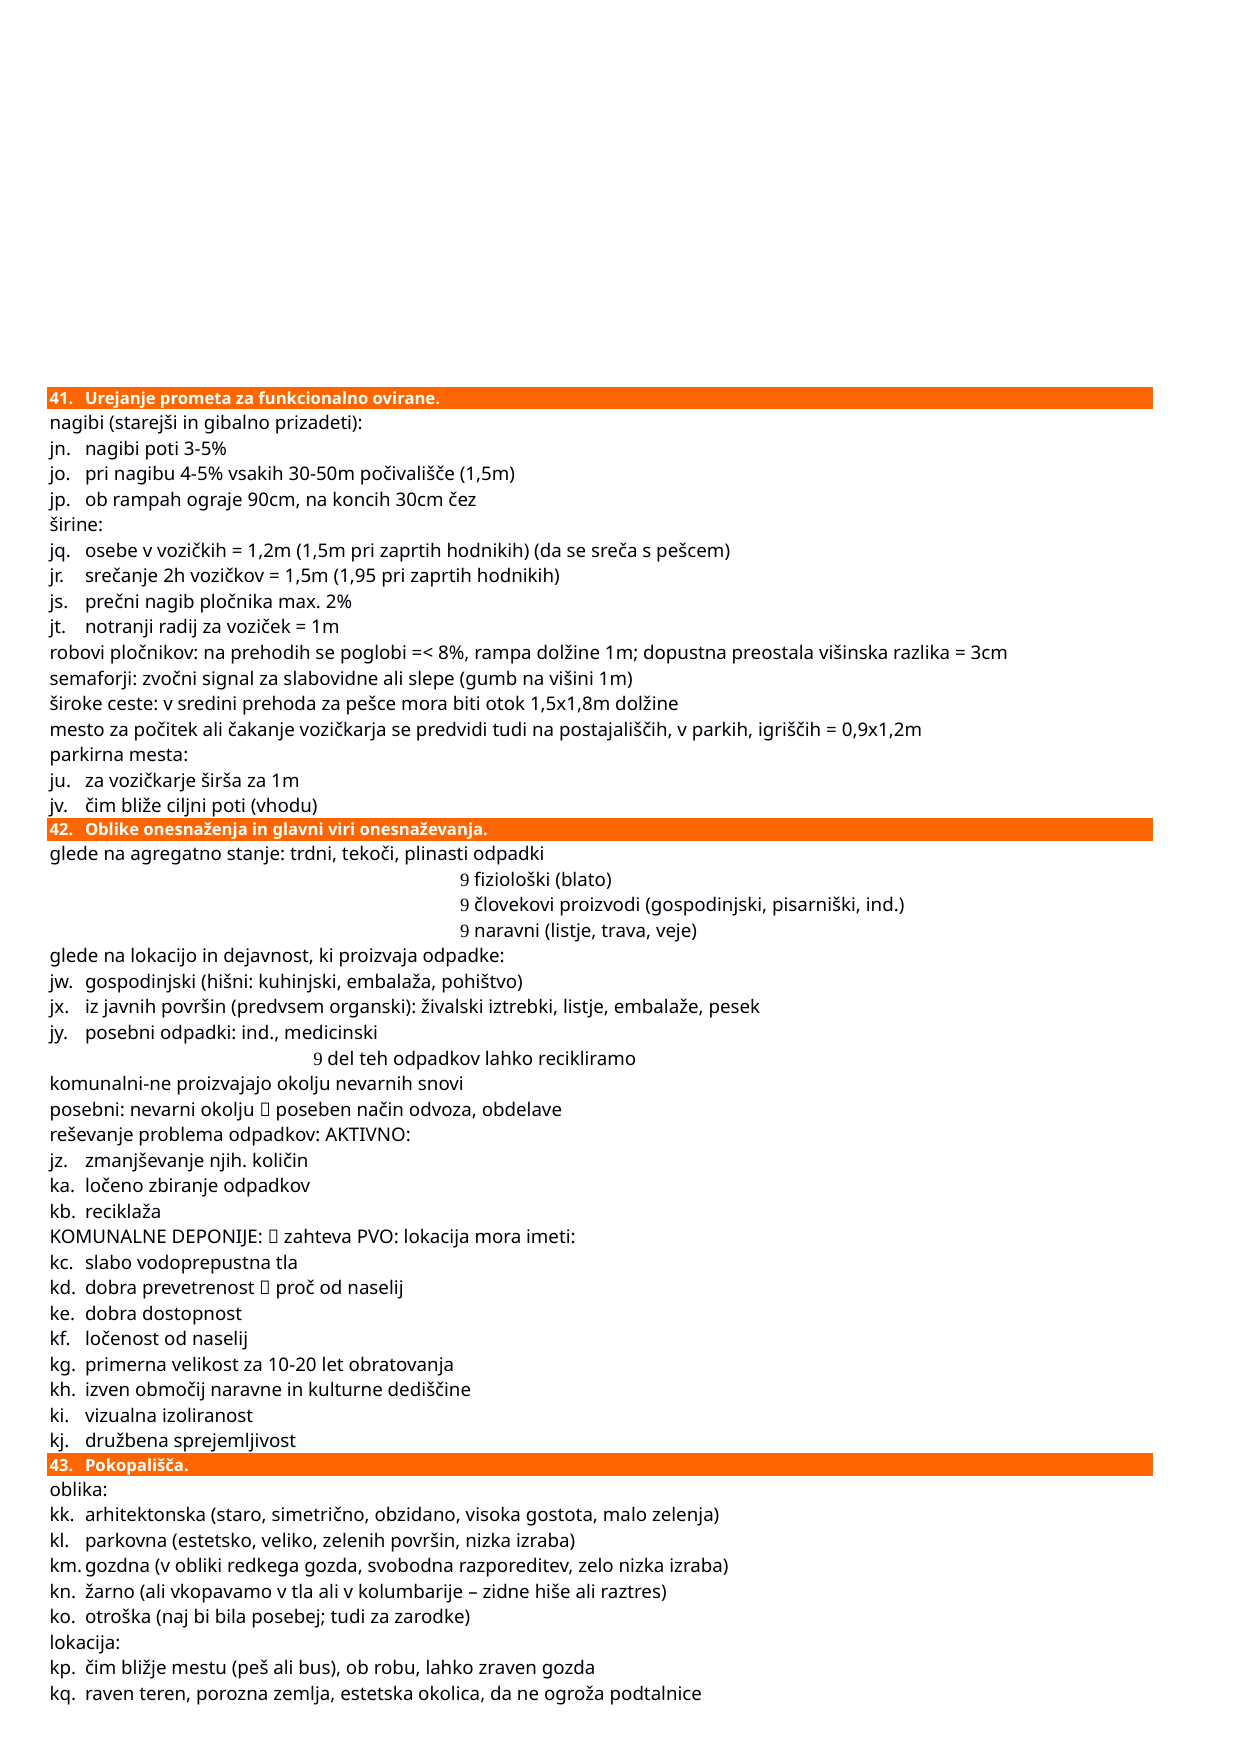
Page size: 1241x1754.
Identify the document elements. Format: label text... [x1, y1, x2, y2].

subtitle mesto za počitek ali čakanje vozičkarja se predvidi tudi na postajališčih, v parkih, igriščih = 0,9x1,2m [47, 716, 1153, 741]
subtitle  del teh odpadkov lahko recikliramo [160, 1045, 1153, 1070]
subtitle zmanjševanje njih. količin [47, 1147, 1153, 1172]
subtitle semaforji: zvočni signal za slabovidne ali slepe (gumb na višini 1m) [47, 665, 1153, 690]
subtitle gozdna (v obliki redkega gozda, svobodna razporeditev, zelo nizka izraba) [47, 1552, 1153, 1578]
subtitle  človekovi proizvodi (gospodinjski, pisarniški, ind.) [458, 892, 1153, 917]
subtitle notranji radij za voziček = 1m [47, 614, 1153, 639]
subtitle iz javnih površin (predvsem organski): živalski iztrebki, listje, embalaže, pesek [47, 994, 1153, 1019]
subtitle prečni nagib pločnika max. 2% [47, 588, 1153, 614]
subtitle vizualna izoliranost [47, 1402, 1153, 1428]
subtitle osebe v vozičkih = 1,2m (1,5m pri zaprtih hodnikih) (da se sreča s pešcem) [47, 537, 1153, 563]
subtitle komunalni-ne proizvajajo okolju nevarnih snovi [47, 1070, 1153, 1096]
subtitle KOMUNALNE DEPONIJE:  zahteva PVO: lokacija mora imeti: [47, 1223, 1153, 1249]
subtitle Oblike onesnaženja in glavni viri onesnaževanja. [47, 818, 1153, 841]
subtitle ločeno zbiranje odpadkov [47, 1172, 1153, 1198]
subtitle robovi pločnikov: na prehodih se poglobi =< 8%, rampa dolžine 1m; dopustna preostala višinska razlika = 3cm [47, 639, 1153, 665]
subtitle otroška (naj bi bila posebej; tudi za zarodke) [47, 1603, 1153, 1629]
subtitle primerna velikost za 10-20 let obratovanja [47, 1351, 1153, 1377]
subtitle nagibi poti 3-5% [47, 435, 1153, 461]
subtitle  naravni (listje, trava, veje) [458, 917, 1153, 943]
subtitle reševanje problema odpadkov: AKTIVNO: [47, 1121, 1153, 1147]
subtitle nagibi (starejši in gibalno prizadeti): [47, 409, 1153, 435]
subtitle glede na lokacijo in dejavnost, ki proizvaja odpadke: [47, 943, 1153, 968]
subtitle posebni: nevarni okolju  poseben način odvoza, obdelave [47, 1096, 1153, 1121]
subtitle oblika: [47, 1476, 1153, 1501]
subtitle slabo vodoprepustna tla [47, 1249, 1153, 1274]
subtitle lokacija: [47, 1629, 1153, 1654]
subtitle za vozičkarje širša za 1m [47, 767, 1153, 792]
subtitle ob rampah ograje 90cm, na koncih 30cm čez [47, 486, 1153, 512]
subtitle izven območij naravne in kulturne dediščine [47, 1377, 1153, 1402]
subtitle  fiziološki (blato) [458, 866, 1153, 892]
subtitle srečanje 2h vozičkov = 1,5m (1,95 pri zaprtih hodnikih) [47, 563, 1153, 588]
subtitle pri nagibu 4-5% vsakih 30-50m počivališče (1,5m) [47, 461, 1153, 486]
subtitle dobra dostopnost [47, 1300, 1153, 1326]
subtitle dobra prevetrenost  proč od naselij [47, 1274, 1153, 1300]
subtitle široke ceste: v sredini prehoda za pešce mora biti otok 1,5x1,8m dolžine [47, 690, 1153, 716]
subtitle Pokopališča. [47, 1453, 1153, 1476]
subtitle parkirna mesta: [47, 741, 1153, 767]
subtitle čim bliže ciljni poti (vhodu) [47, 792, 1153, 818]
subtitle arhitektonska (staro, simetrično, obzidano, visoka gostota, malo zelenja) [47, 1501, 1153, 1527]
subtitle družbena sprejemljivost [47, 1428, 1153, 1453]
subtitle glede na agregatno stanje: trdni, tekoči, plinasti odpadki [47, 841, 1153, 866]
subtitle posebni odpadki: ind., medicinski [47, 1019, 1153, 1045]
subtitle ločenost od naselij [47, 1326, 1153, 1351]
subtitle parkovna (estetsko, veliko, zelenih površin, nizka izraba) [47, 1527, 1153, 1552]
subtitle gospodinjski (hišni: kuhinjski, embalaža, pohištvo) [47, 968, 1153, 994]
subtitle Urejanje prometa za funkcionalno ovirane. [47, 387, 1153, 409]
subtitle žarno (ali vkopavamo v tla ali v kolumbarije – zidne hiše ali raztres) [47, 1578, 1153, 1603]
subtitle čim bližje mestu (peš ali bus), ob robu, lahko zraven gozda [47, 1654, 1153, 1680]
subtitle širine: [47, 512, 1153, 537]
subtitle raven teren, porozna zemlja, estetska okolica, da ne ogroža podtalnice [47, 1680, 1153, 1706]
subtitle reciklaža [47, 1198, 1153, 1223]
